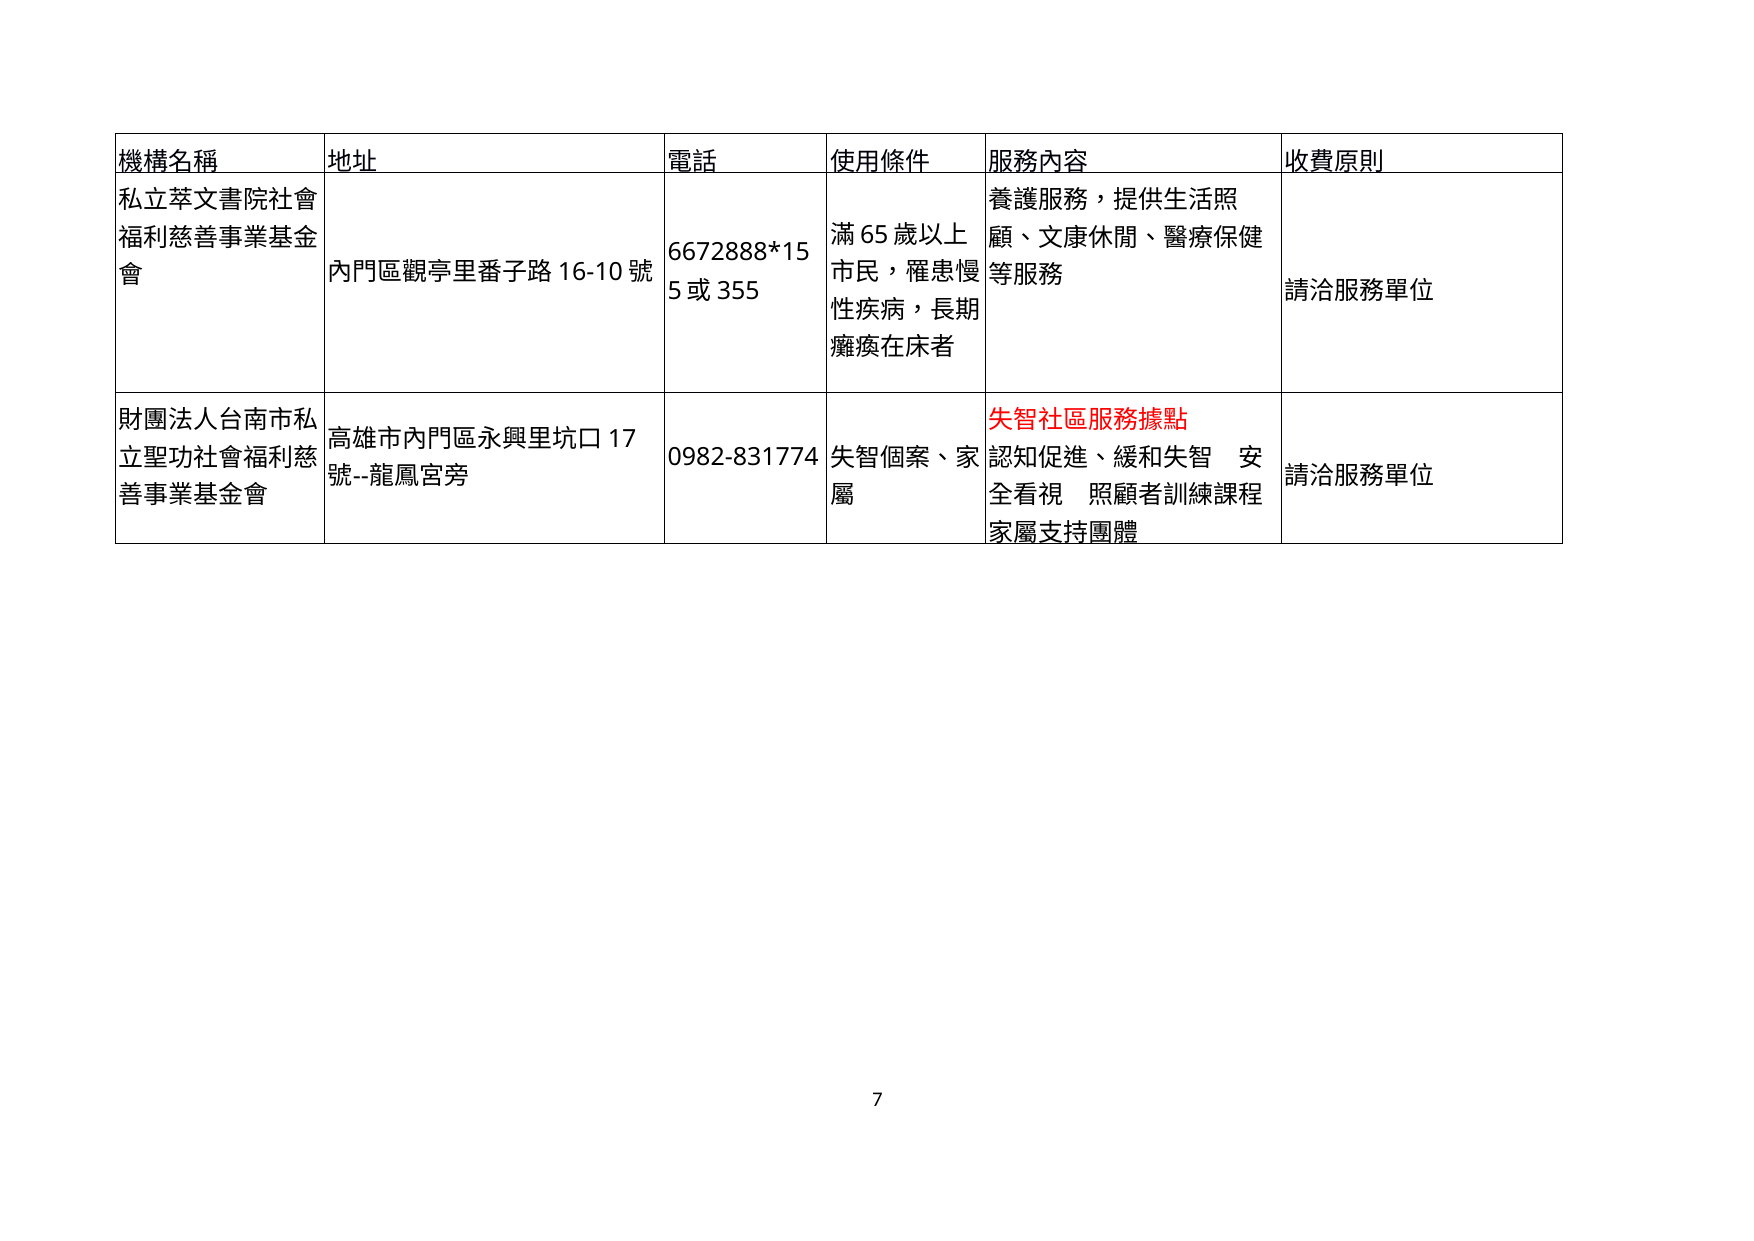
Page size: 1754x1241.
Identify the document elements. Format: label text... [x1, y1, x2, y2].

table_header 機構名稱 [116, 134, 324, 172]
table_cell 請洽服務單位 [1282, 393, 1562, 543]
table_cell 請洽服務單位 [1282, 173, 1562, 392]
table_cell 失智個案、家屬 [827, 393, 985, 543]
table_header 使用條件 [827, 134, 985, 172]
table_cell 6672888*155或355 [665, 173, 826, 392]
table_cell 高雄市內門區永興里坑口17號--龍鳳宮旁 [325, 393, 664, 543]
table_cell 內門區觀亭里番子路16-10號 [325, 173, 664, 392]
table_header 服務內容 [986, 134, 1281, 172]
table_header 電話 [665, 134, 826, 172]
table_cell 養護服務，提供生活照顧、文康休閒、醫療保健等服務 [986, 173, 1281, 392]
table_cell 失智社區服務據點 認知促進、緩和失智 安全看視 照顧者訓練課程家屬支持團體 [986, 393, 1281, 543]
table_header 地址 [325, 134, 664, 172]
table_header 收費原則 [1282, 134, 1562, 172]
table_cell 私立萃文書院社會福利慈善事業基金會 [116, 173, 324, 392]
table_cell 0982-831774 [665, 393, 826, 543]
table_cell 滿65歲以上市民，罹患慢性疾病，長期癱瘓在床者 [827, 173, 985, 392]
table_cell 財團法人台南市私立聖功社會福利慈善事業基金會 [116, 393, 324, 543]
